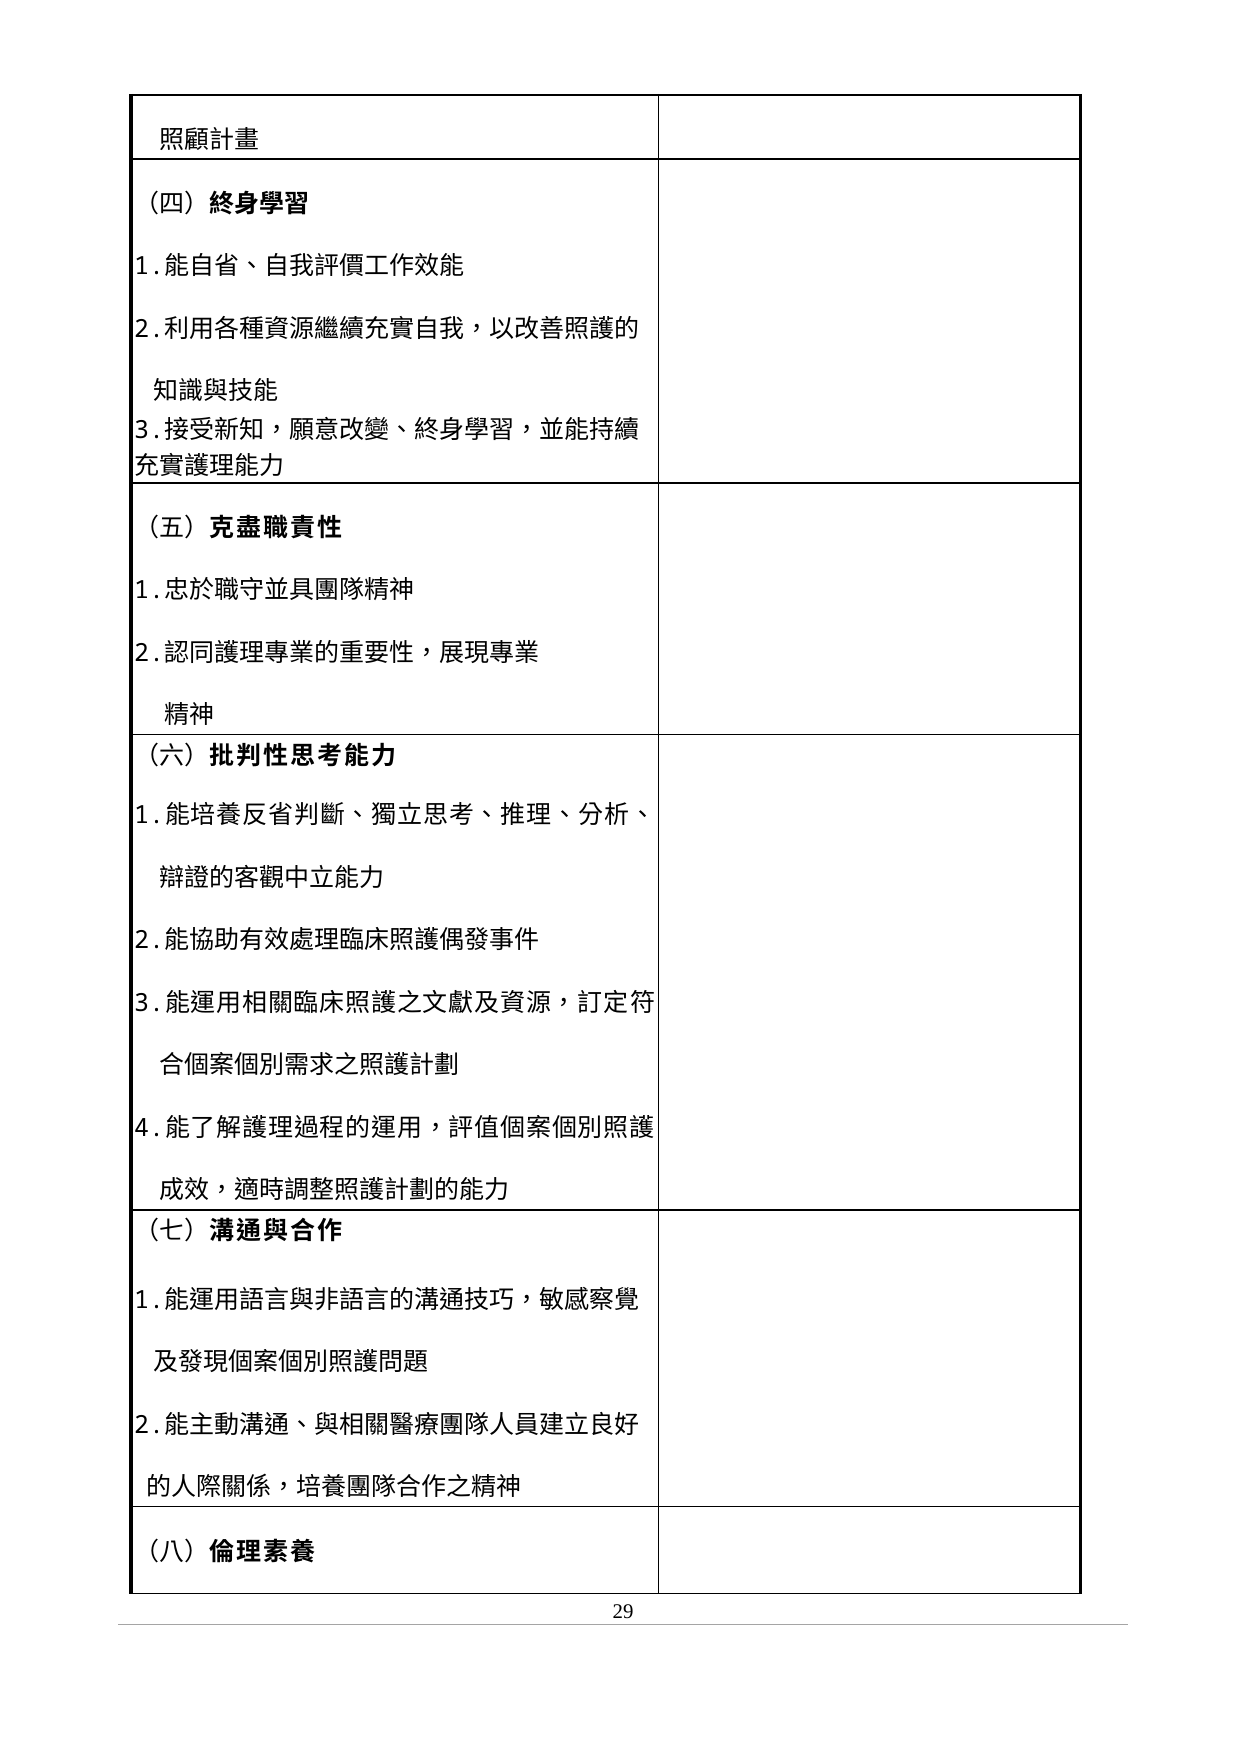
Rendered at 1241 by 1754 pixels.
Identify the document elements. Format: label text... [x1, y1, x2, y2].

table_cell （四）終身學習 1.能自省、自我評價工作效能 2.利用各種資源繼續充實自我，以改善照護的知識與技能 3.接受新知，願意改變、終身學習，並能持續充實護理能力 [133, 160, 658, 482]
table_cell [659, 484, 1079, 734]
table_cell [659, 160, 1079, 482]
table_cell [659, 735, 1079, 1209]
table_cell （八）倫理素養 [133, 1507, 658, 1592]
table_cell [659, 1507, 1079, 1592]
table_cell 照顧計畫 [133, 96, 658, 158]
table_cell [659, 96, 1079, 158]
table_cell [659, 1211, 1079, 1506]
table_cell （五）克盡職責性 1.忠於職守並具團隊精神 2.認同護理專業的重要性，展現專業 精神 [133, 484, 658, 734]
table_cell （六）批判性思考能力 1.能培養反省判斷、獨立思考、推理、分析、辯證的客觀中立能力 2.能協助有效處理臨床照護偶發事件 3.能運用相關臨床照護之文獻及資源，訂定符合個案個別需求之照護計劃 4.能了解護理過程的運用，評值個案個別照護成效，適時調整照護計劃的能力 [133, 735, 658, 1209]
table_cell （七）溝通與合作 1.能運用語言與非語言的溝通技巧，敏感察覺及發現個案個別照護問題 2.能主動溝通、與相關醫療團隊人員建立良好的人際關係，培養團隊合作之精神 [133, 1211, 658, 1506]
